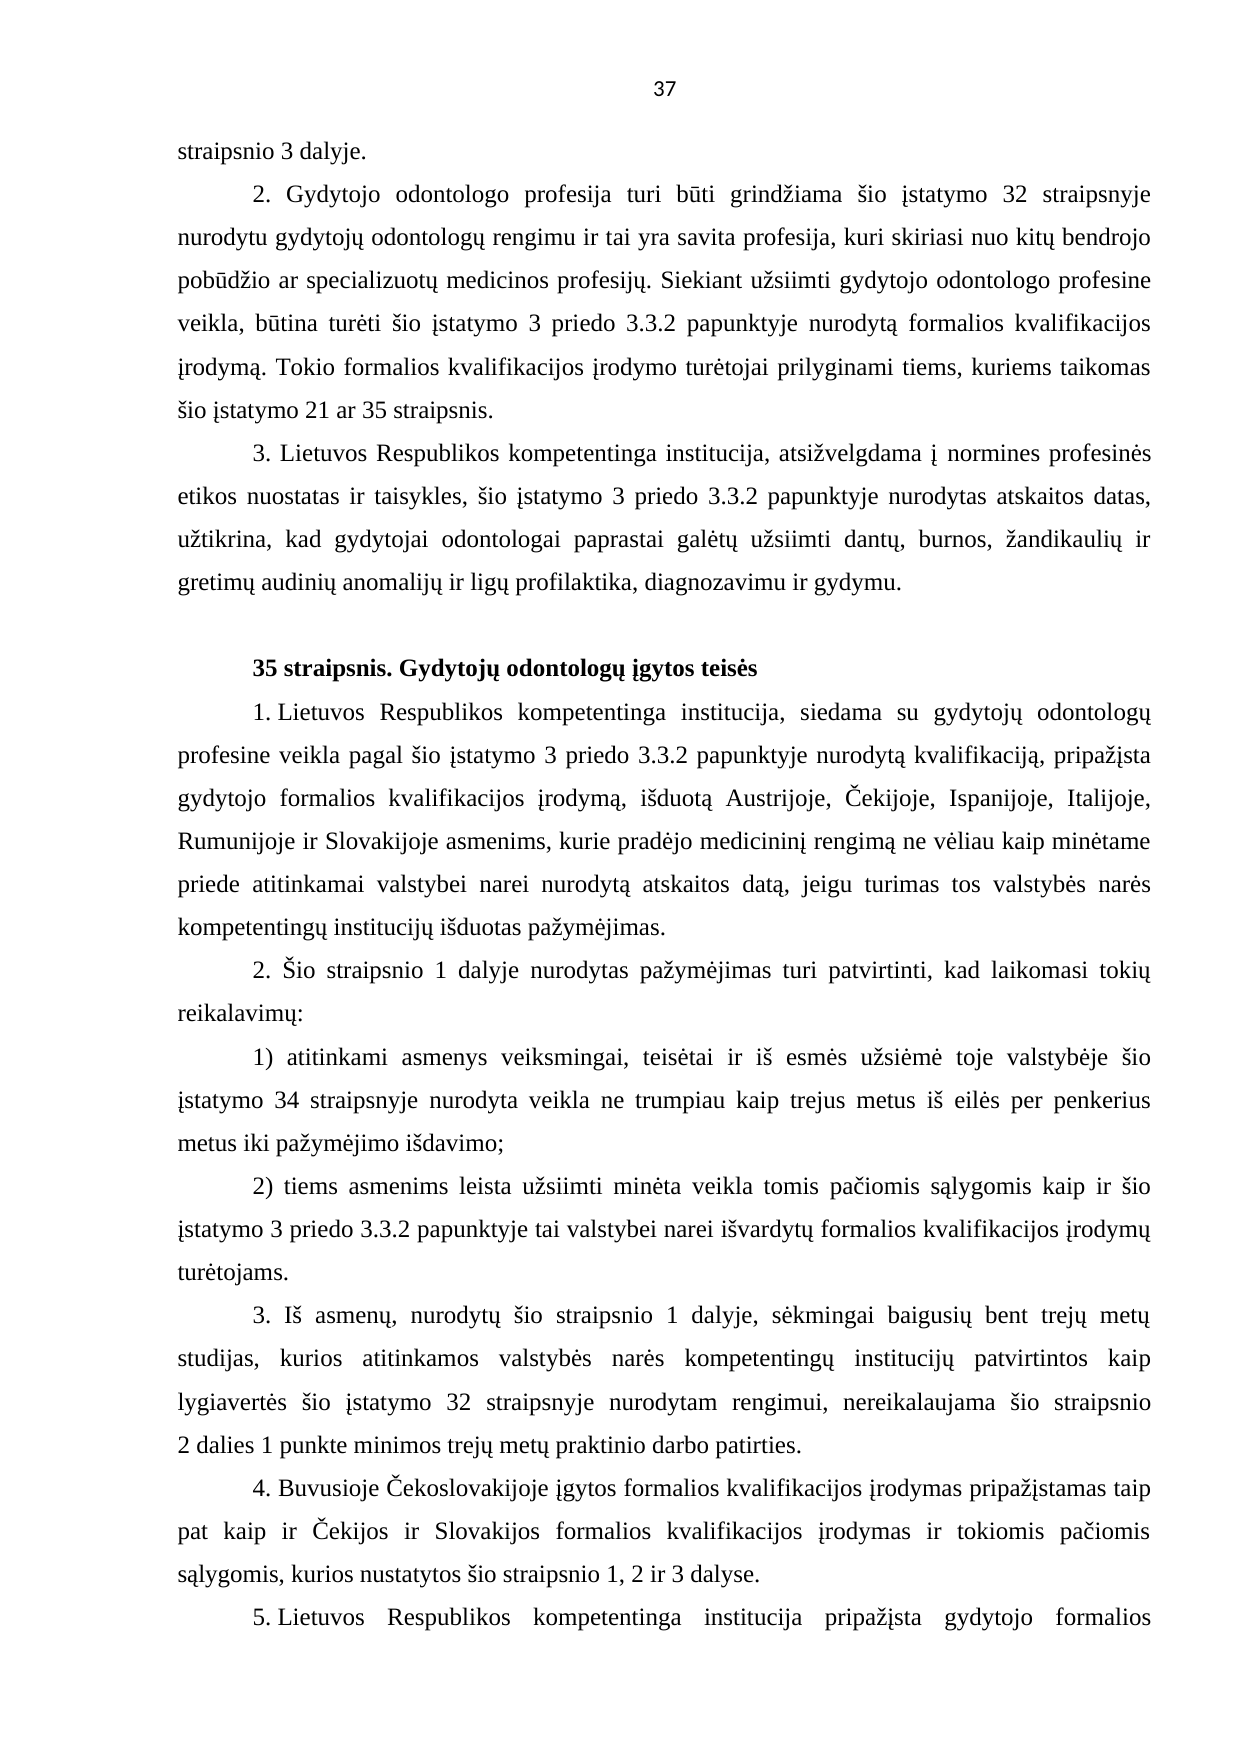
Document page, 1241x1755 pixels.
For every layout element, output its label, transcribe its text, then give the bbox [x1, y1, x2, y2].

text 4. Buvusioje Čekoslovakijoje įgytos formalios kvalifikacijos įrodymas pripažįstamas taip pat kaip ir Čekijos ir Slovakijos formalios kvalifikacijos įrodymas ir tokiomis pačiomis sąlygomis, kurios nustatytos šio straipsnio 1, 2 ir 3 dalyse. [177, 1473, 1152, 1588]
text 3. Iš asmenų, nurodytų šio straipsnio 1 dalyje, sėkmingai baigusių bent trejų metų studijas, kurios atitinkamos valstybės narės kompetentingų institucijų patvirtintos kaip lygiavertės šio įstatymo 32 straipsnyje nurodytam rengimui, nereikalaujama šio straipsnio 2 dalies 1 punkte minimos trejų metų praktinio darbo patirties. [177, 1300, 1152, 1458]
text 2. Šio straipsnio 1 dalyje nurodytas pažymėjimas turi patvirtinti, kad laikomasi tokių reikalavimų: [177, 955, 1152, 1027]
text 1) atitinkami asmenys veiksmingai, teisėtai ir iš esmės užsiėmė toje valstybėje šio įstatymo 34 straipsnyje nurodyta veikla ne trumpiau kaip trejus metus iš eilės per penkerius metus iki pažymėjimo išdavimo; [177, 1042, 1152, 1157]
text 3. Lietuvos Respublikos kompetentinga institucija, atsižvelgdama į normines profesinės etikos nuostatas ir taisykles, šio įstatymo 3 priedo 3.3.2 papunktyje nurodytas atskaitos datas, užtikrina, kad gydytojai odontologai paprastai galėtų užsiimti dantų, burnos, žandikaulių ir gretimų audinių anomalijų ir ligų profilaktika, diagnozavimu ir gydymu. [177, 438, 1152, 596]
text 5. Lietuvos Respublikos kompetentinga institucija pripažįsta gydytojo formalios [177, 1602, 1152, 1631]
text 2. Gydytojo odontologo profesija turi būti grindžiama šio įstatymo 32 straipsnyje nurodytu gydytojų odontologų rengimu ir tai yra savita profesija, kuri skiriasi nuo kitų bendrojo pobūdžio ar specializuotų medicinos profesijų. Siekiant užsiimti gydytojo odontologo profesine veikla, būtina turėti šio įstatymo 3 priedo 3.3.2 papunktyje nurodytą formalios kvalifikacijos įrodymą. Tokio formalios kvalifikacijos įrodymo turėtojai prilyginami tiems, kuriems taikomas šio įstatymo 21 ar 35 straipsnis. [177, 179, 1152, 423]
text straipsnio 3 dalyje. [177, 136, 1152, 165]
text 1. Lietuvos Respublikos kompetentinga institucija, siedama su gydytojų odontologų profesine veikla pagal šio įstatymo 3 priedo 3.3.2 papunktyje nurodytą kvalifikaciją, pripažįsta gydytojo formalios kvalifikacijos įrodymą, išduotą Austrijoje, Čekijoje, Ispanijoje, Italijoje, Rumunijoje ir Slovakijoje asmenims, kurie pradėjo medicininį rengimą ne vėliau kaip minėtame priede atitinkamai valstybei narei nurodytą atskaitos datą, jeigu turimas tos valstybės narės kompetentingų institucijų išduotas pažymėjimas. [177, 697, 1152, 941]
text 35 straipsnis. Gydytojų odontologų įgytos teisės [177, 653, 1152, 682]
text 2) tiems asmenims leista užsiimti minėta veikla tomis pačiomis sąlygomis kaip ir šio įstatymo 3 priedo 3.3.2 papunktyje tai valstybei narei išvardytų formalios kvalifikacijos įrodymų turėtojams. [177, 1171, 1152, 1286]
